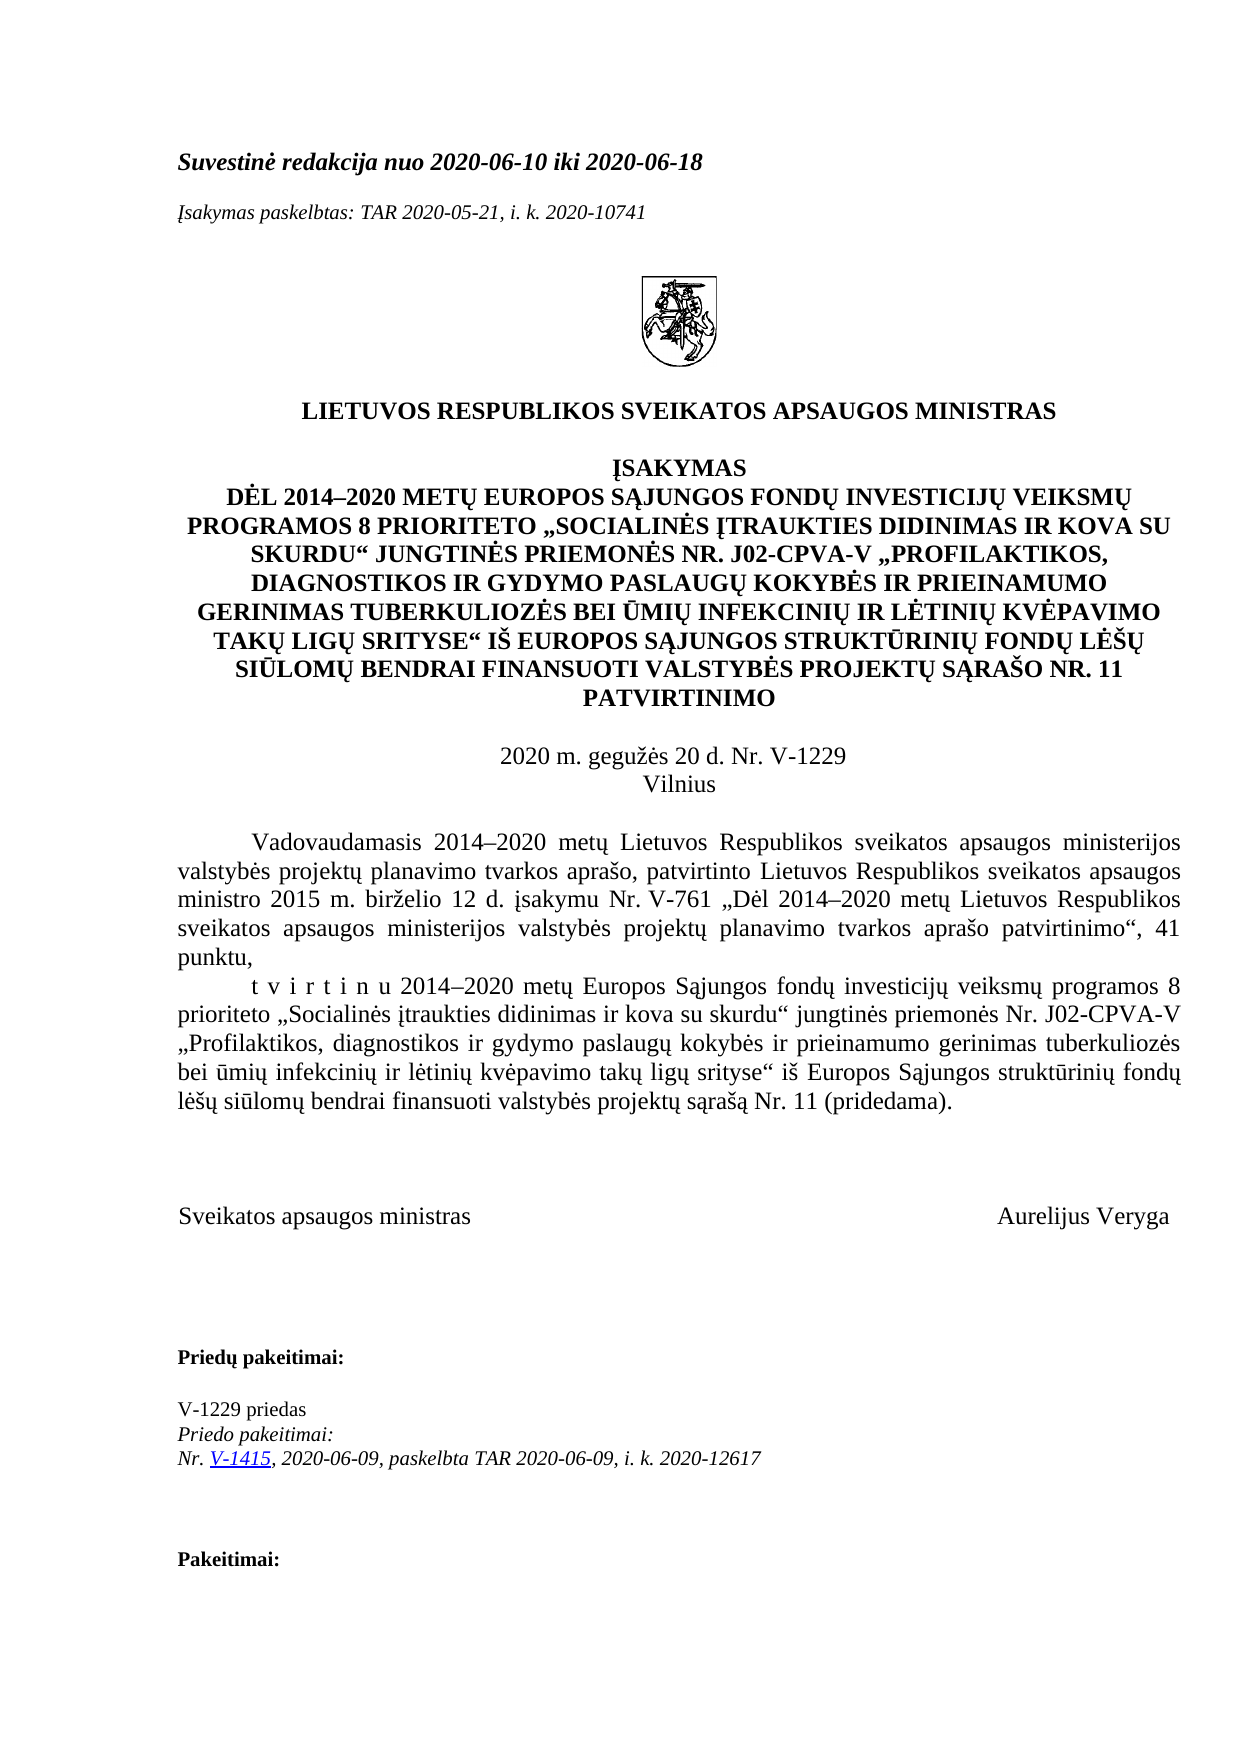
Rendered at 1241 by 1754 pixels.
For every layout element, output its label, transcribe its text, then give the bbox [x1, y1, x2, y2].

text Nr. V-1415, 2020-06-09, paskelbta TAR 2020-06-09, i. k. 2020-12617 [177, 1446, 1181, 1469]
text t v i r t i n u 2014–2020 metų Europos Sąjungos fondų investicijų veiksmų programos 8 prioriteto „Socialinės įtraukties didinimas ir kova su skurdu“ jungtinės priemonės Nr. J02-CPVA-V „Profilaktikos, diagnostikos ir gydymo paslaugų kokybės ir prieinamumo gerinimas tuberkuliozės bei ūmių infekcinių ir lėtinių kvėpavimo takų ligų srityse“ iš Europos Sąjungos struktūrinių fondų lėšų siūlomų bendrai finansuoti valstybės projektų sąrašą Nr. 11 (pridedama). [177, 971, 1181, 1114]
text Priedo pakeitimai: [177, 1421, 1181, 1446]
text LIETUVOS RESPUBLIKOS SVEIKATOS APSAUGOS MINISTRAS [177, 396, 1181, 424]
text Vadovaudamasis 2014–2020 metų Lietuvos Respublikos sveikatos apsaugos ministerijos valstybės projektų planavimo tvarkos aprašo, patvirtinto Lietuvos Respublikos sveikatos apsaugos ministro 2015 m. birželio 12 d. įsakymu Nr. V-761 „Dėl 2014–2020 metų Lietuvos Respublikos sveikatos apsaugos ministerijos valstybės projektų planavimo tvarkos aprašo patvirtinimo“, 41 punktu, [177, 827, 1181, 971]
text Suvestinė redakcija nuo 2020-06-10 iki 2020-06-18 [177, 147, 1181, 176]
text Vilnius [177, 769, 1181, 798]
text V-1229 priedas [177, 1397, 1181, 1421]
text 2020 m. gegužės 20 d. Nr. V-1229 [177, 741, 1181, 769]
text Priedų pakeitimai: [177, 1344, 1181, 1369]
text ĮSAKYMAS [177, 453, 1181, 482]
text Įsakymas paskelbtas: TAR 2020-05-21, i. k. 2020-10741 [177, 200, 1181, 224]
text Pakeitimai: [177, 1546, 1181, 1571]
text DĖL 2014–2020 METŲ EUROPOS SĄJUNGOS FONDŲ INVESTICIJŲ VEIKSMŲ PROGRAMOS 8 PRIORITETO „SOCIALINĖS ĮTRAUKTIES DIDINIMAS IR KOVA SU SKURDU“ JUNGTINĖS PRIEMONĖS NR. J02-CPVA-V „PROFILAKTIKOS, DIAGNOSTIKOS IR GYDYMO PASLAUGŲ KOKYBĖS IR PRIEINAMUMO GERINIMAS TUBERKULIOZĖS BEI ŪMIŲ INFEKCINIŲ IR LĖTINIŲ KVĖPAVIMO TAKŲ LIGŲ SRITYSE“ IŠ EUROPOS SĄJUNGOS STRUKTŪRINIŲ FONDŲ LĖŠŲ SIŪLOMŲ BENDRAI FINANSUOTI VALSTYBĖS PROJEKTŲ SĄRAŠO NR. 11 PATVIRTINIMO [177, 482, 1181, 712]
text Sveikatos apsaugos ministras Aurelijus Veryga [178, 1201, 1178, 1229]
